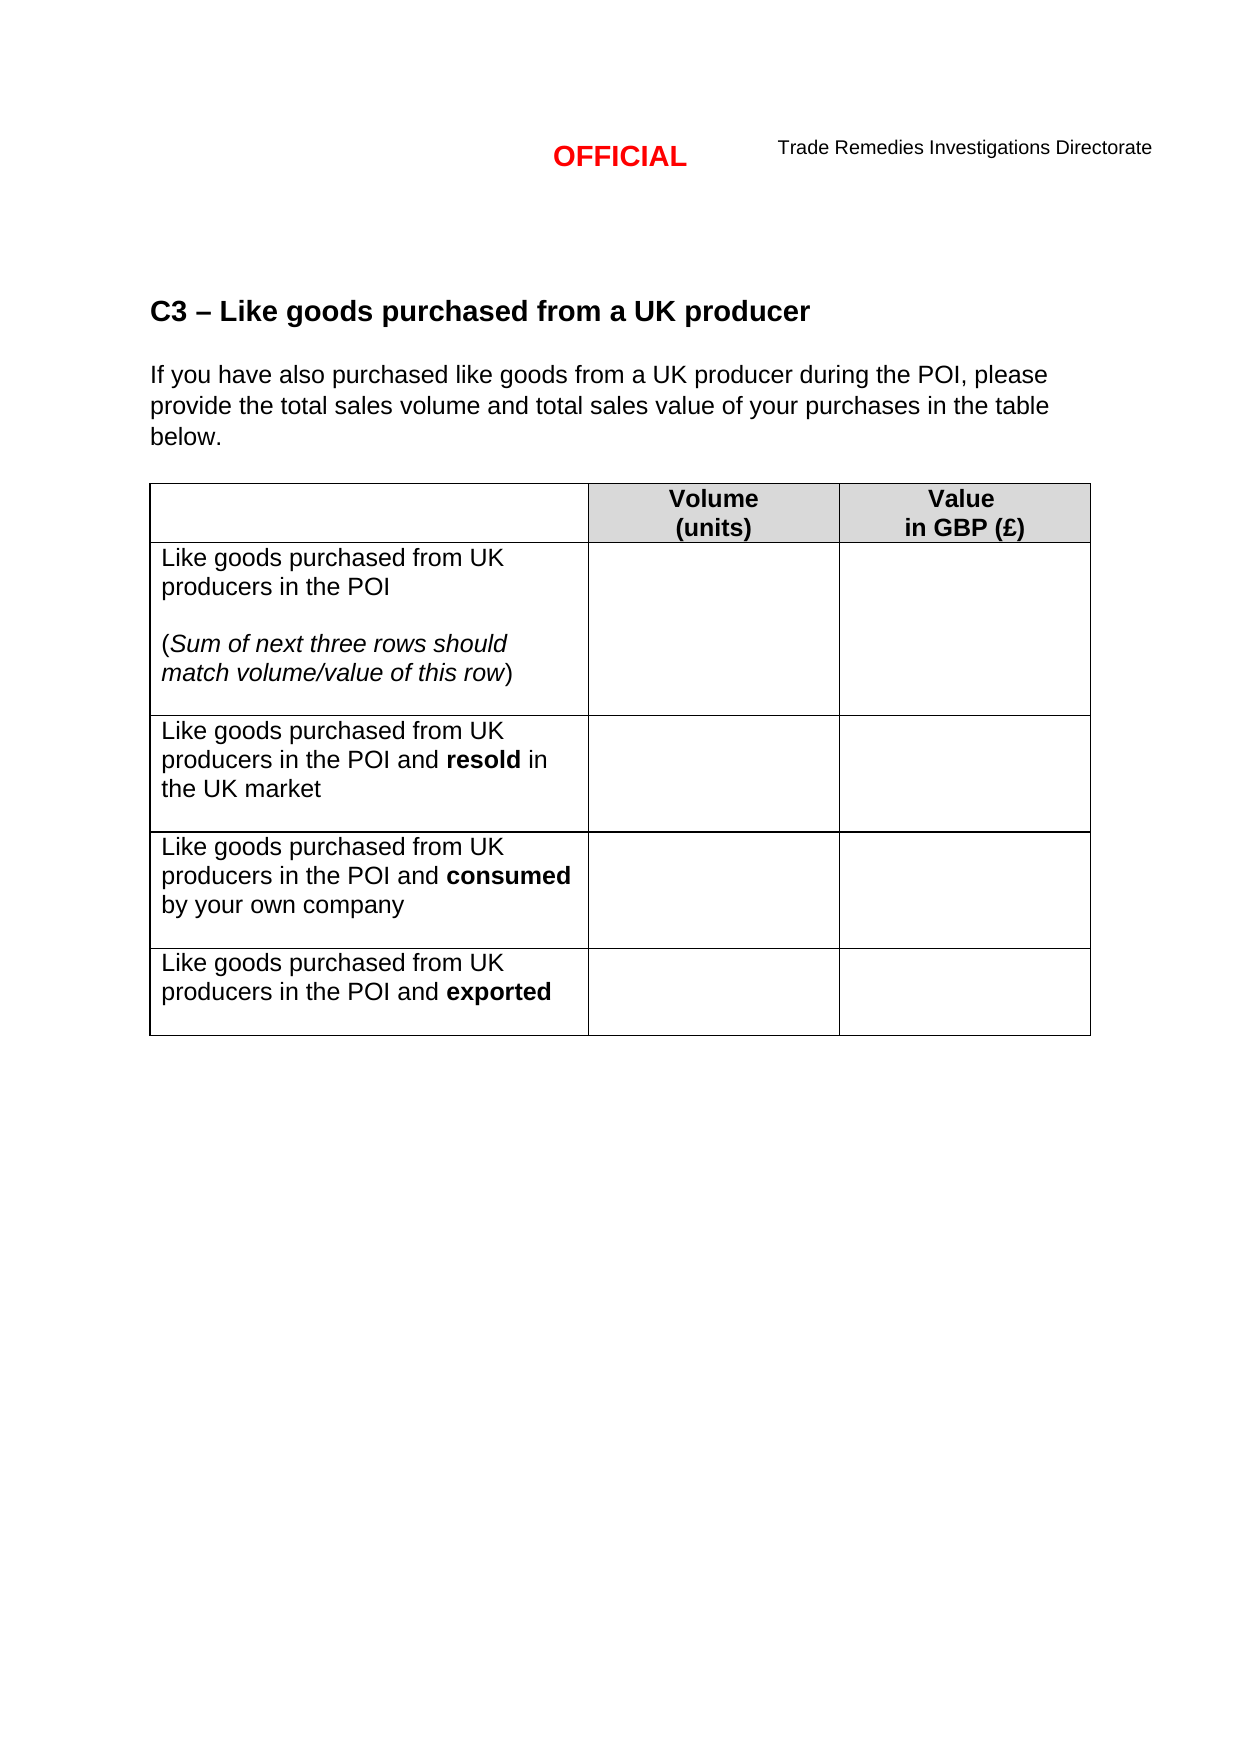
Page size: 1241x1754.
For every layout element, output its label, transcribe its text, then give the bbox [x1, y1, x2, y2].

table_cell Like goods purchased from UK producers in the POI (Sum of next three rows should match volume/value of this row) [151, 543, 588, 715]
table_header Volume (units) [589, 484, 839, 542]
table_cell [589, 949, 839, 1035]
table_header [151, 484, 588, 542]
text If you have also purchased like goods from a UK producer during the POI, please provide the total sales volume and total sales value of your purchases in the table below. [150, 360, 1090, 451]
subtitle C3 – Like goods purchased from a UK producer [150, 294, 1090, 327]
table_cell [840, 949, 1090, 1035]
table_cell [840, 543, 1090, 715]
table_header Value in GBP (£) [840, 484, 1090, 542]
table_cell [589, 833, 839, 947]
table_cell [589, 716, 839, 831]
table_cell Like goods purchased from UK producers in the POI and consumed by your own company [151, 833, 588, 947]
table_cell [840, 833, 1090, 947]
table_cell [589, 543, 839, 715]
table_cell [840, 716, 1090, 831]
table_cell Like goods purchased from UK producers in the POI and resold in the UK market [151, 716, 588, 831]
table_cell Like goods purchased from UK producers in the POI and exported [151, 949, 588, 1035]
